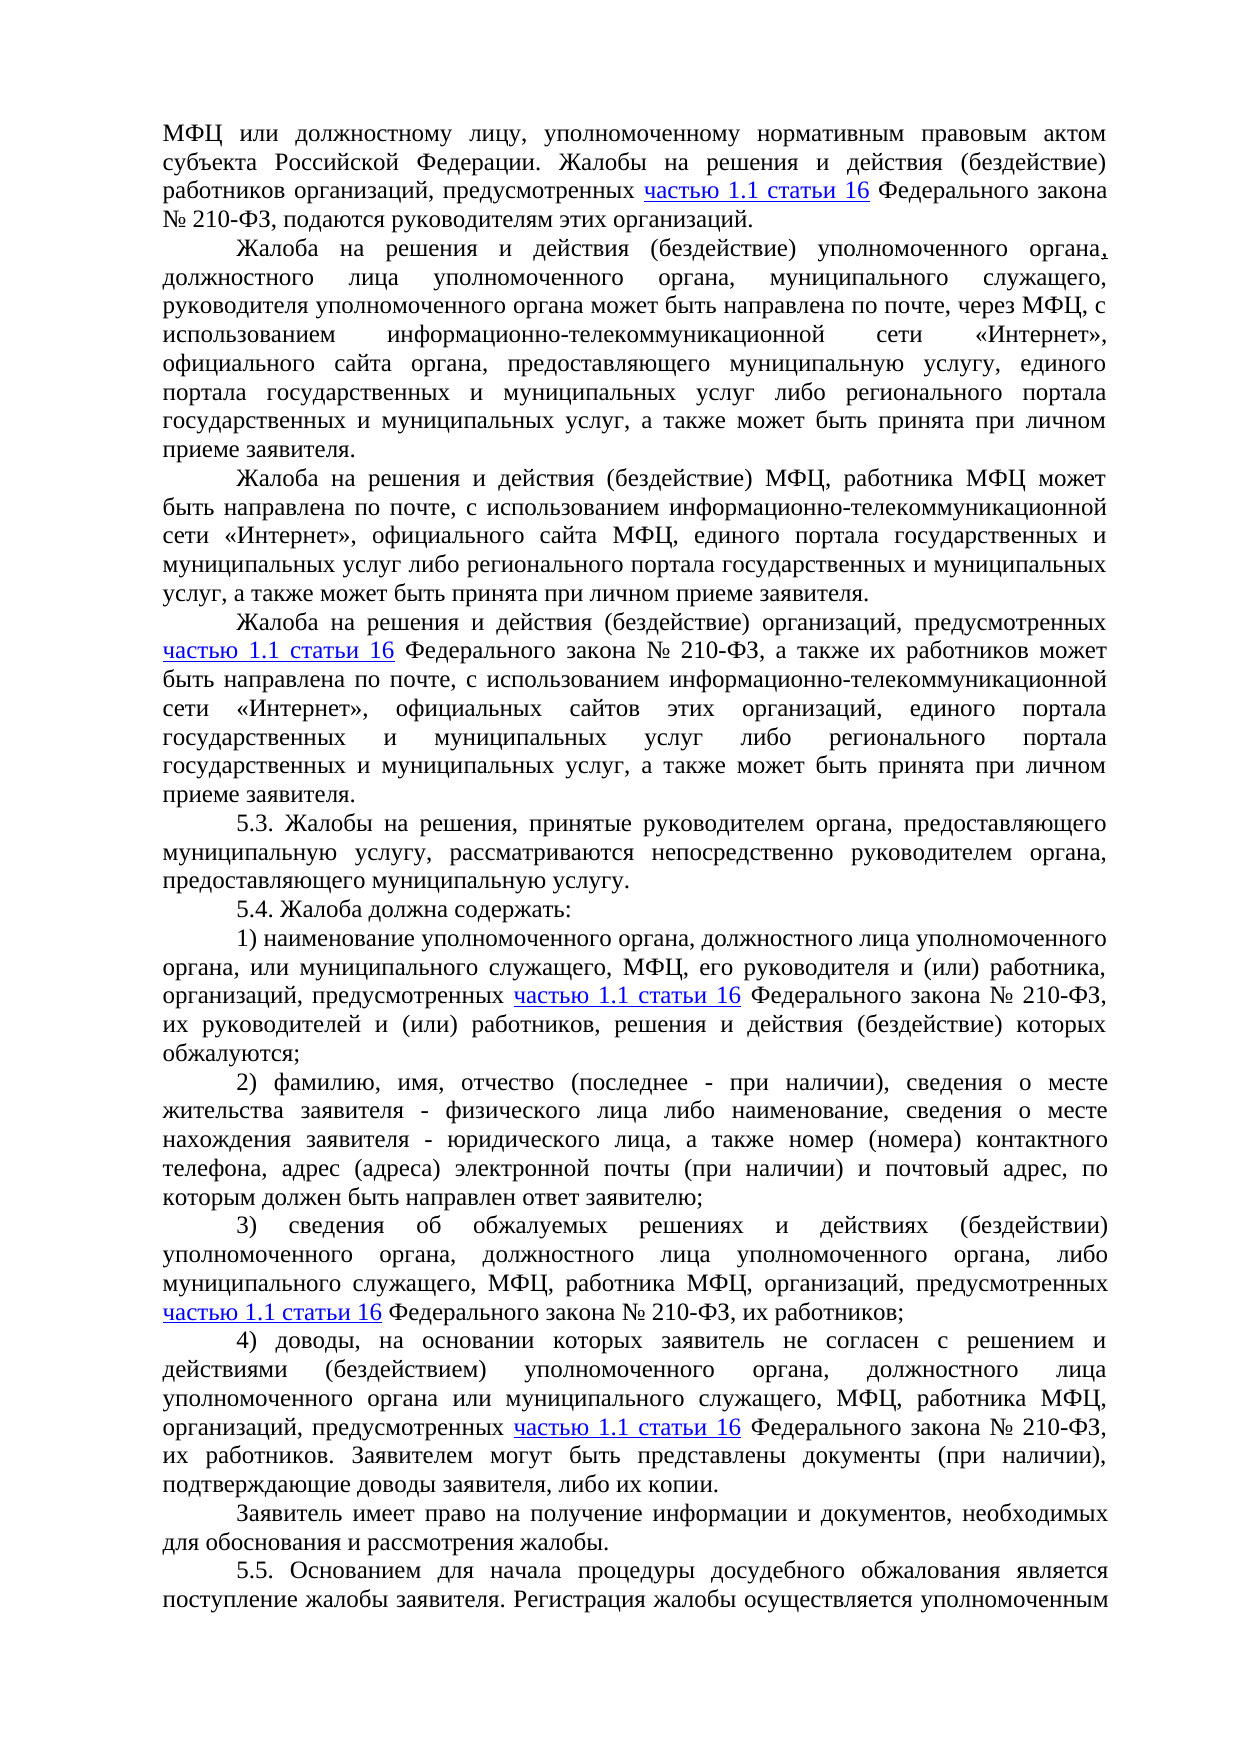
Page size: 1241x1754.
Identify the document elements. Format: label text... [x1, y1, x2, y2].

text Жалоба на решения и действия (бездействие) МФЦ, работника МФЦ может быть направлена по почте, с использованием информационно-телекоммуникационной сети «Интернет», официального сайта МФЦ, единого портала государственных и муниципальных услуг либо регионального портала государственных и муниципальных услуг, а также может быть принята при личном приеме заявителя. [162, 463, 1107, 607]
text Жалоба на решения и действия (бездействие) уполномоченного органа, должностного лица уполномоченного органа, муниципального служащего, руководителя уполномоченного органа может быть направлена по почте, через МФЦ, с использованием информационно-телекоммуникационной сети «Интернет», официального сайта органа, предоставляющего муниципальную услугу, единого портала государственных и муниципальных услуг либо регионального портала государственных и муниципальных услуг, а также может быть принята при личном приеме заявителя. [162, 233, 1107, 463]
text 3) сведения об обжалуемых решениях и действиях (бездействии) уполномоченного органа, должностного лица уполномоченного органа, либо муниципального служащего, МФЦ, работника МФЦ, организаций, предусмотренных частью 1.1 статьи 16 Федерального закона № 210-ФЗ, их работников; [162, 1211, 1109, 1326]
text Заявитель имеет право на получение информации и документов, необходимых для обоснования и рассмотрения жалобы. [162, 1498, 1109, 1556]
text 1) наименование уполномоченного органа, должностного лица уполномоченного органа, или муниципального служащего, МФЦ, его руководителя и (или) работника, организаций, предусмотренных частью 1.1 статьи 16 Федерального закона № 210-ФЗ, их руководителей и (или) работников, решения и действия (бездействие) которых обжалуются; [162, 923, 1107, 1067]
text 5.3. Жалобы на решения, принятые руководителем органа, предоставляющего муниципальную услугу, рассматриваются непосредственно руководителем органа, предоставляющего муниципальную услугу. [162, 808, 1107, 894]
text Жалоба на решения и действия (бездействие) организаций, предусмотренных частью 1.1 статьи 16 Федерального закона № 210-ФЗ, а также их работников может быть направлена по почте, с использованием информационно-телекоммуникационной сети «Интернет», официальных сайтов этих организаций, единого портала государственных и муниципальных услуг либо регионального портала государственных и муниципальных услуг, а также может быть принята при личном приеме заявителя. [162, 607, 1107, 808]
text МФЦ или должностному лицу, уполномоченному нормативным правовым актом субъекта Российской Федерации. Жалобы на решения и действия (бездействие) работников организаций, предусмотренных частью 1.1 статьи 16 Федерального закона № 210-ФЗ, подаются руководителям этих организаций. [162, 118, 1107, 233]
text 5.5. Основанием для начала процедуры досудебного обжалования является поступление жалобы заявителя. Регистрация жалобы осуществляется уполномоченным [162, 1556, 1109, 1613]
text 2) фамилию, имя, отчество (последнее - при наличии), сведения о месте жительства заявителя - физического лица либо наименование, сведения о месте нахождения заявителя - юридического лица, а также номер (номера) контактного телефона, адрес (адреса) электронной почты (при наличии) и почтовый адрес, по которым должен быть направлен ответ заявителю; [162, 1067, 1109, 1211]
text 4) доводы, на основании которых заявитель не согласен с решением и действиями (бездействием) уполномоченного органа, должностного лица уполномоченного органа или муниципального служащего, МФЦ, работника МФЦ, организаций, предусмотренных частью 1.1 статьи 16 Федерального закона № 210-ФЗ, их работников. Заявителем могут быть представлены документы (при наличии), подтверждающие доводы заявителя, либо их копии. [162, 1326, 1107, 1498]
text 5.4. Жалоба должна содержать: [162, 894, 1109, 923]
